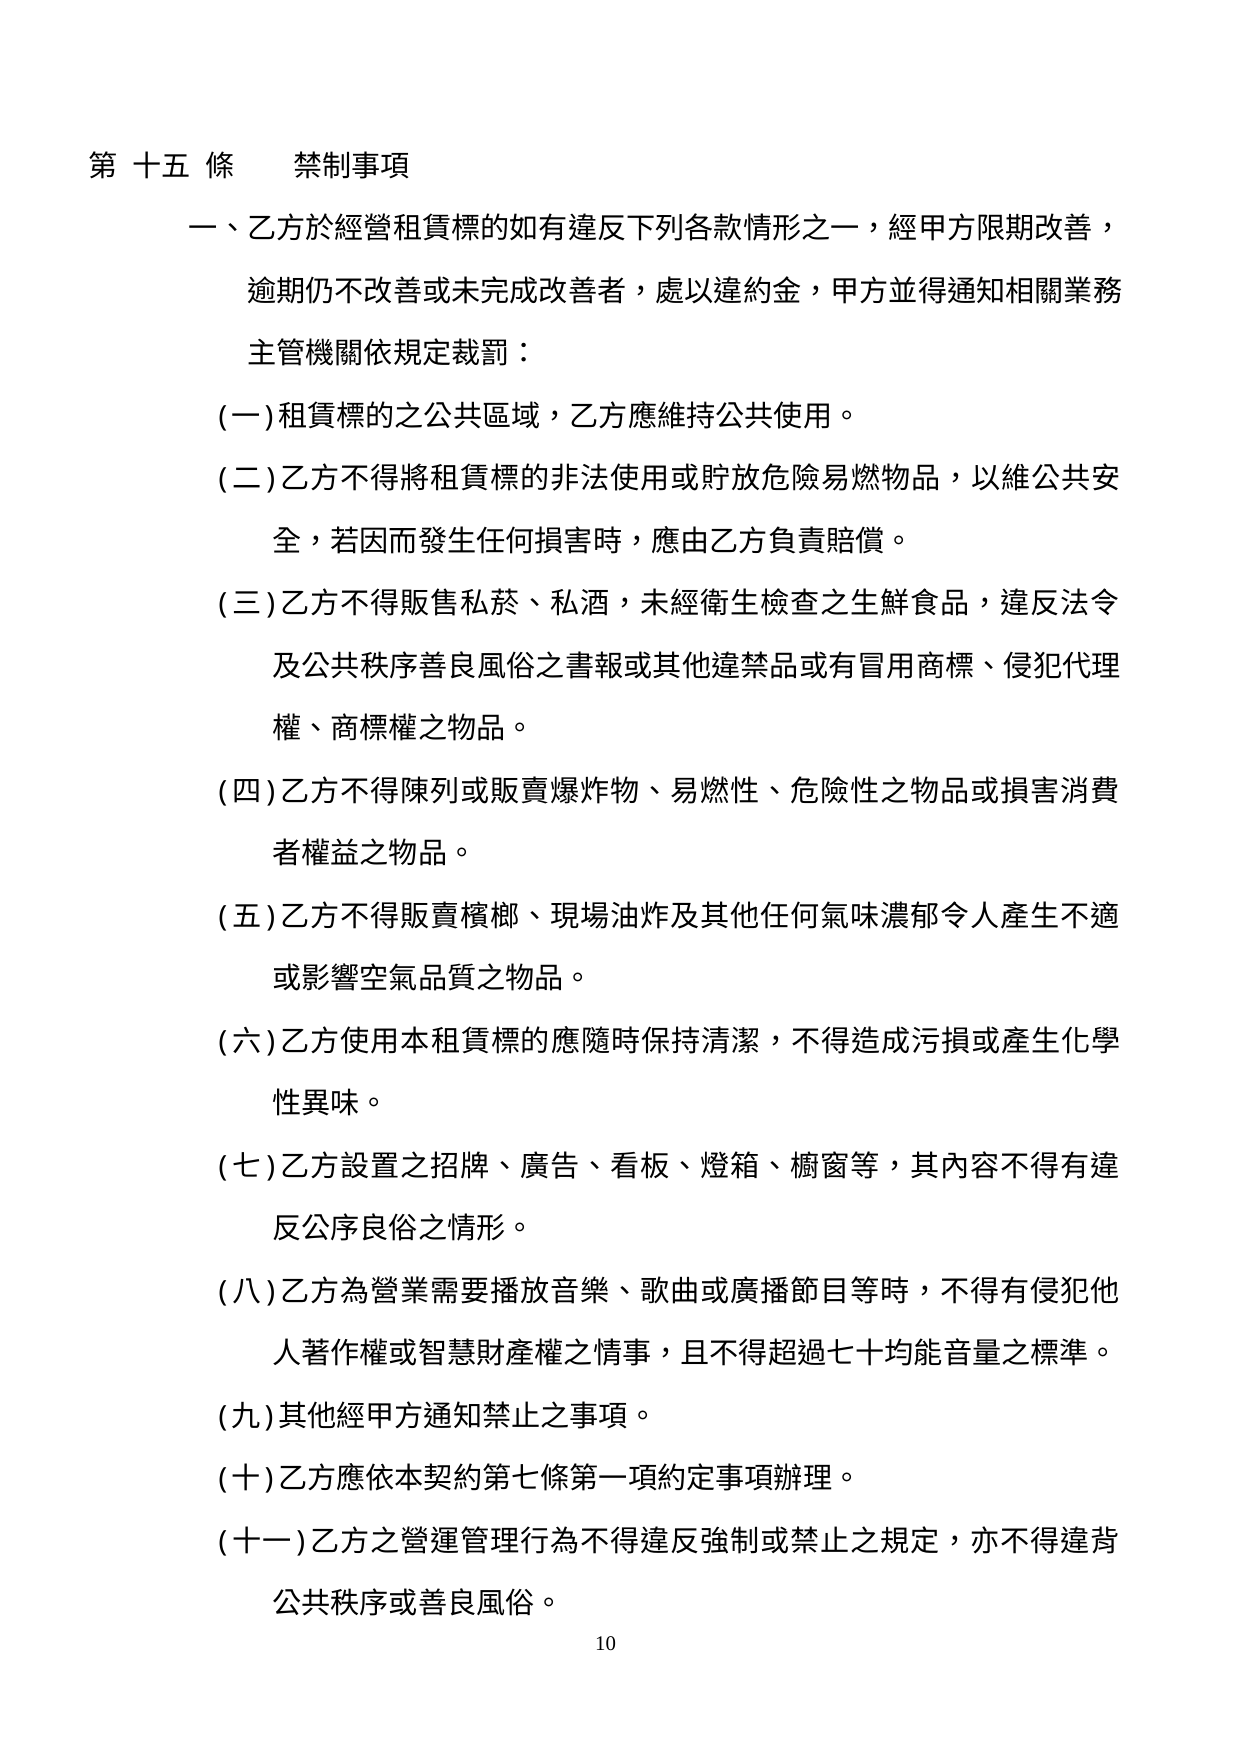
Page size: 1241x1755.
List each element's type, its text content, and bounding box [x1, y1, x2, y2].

text 第 十五 條 禁制事項 [89, 122, 1122, 184]
text (一)租賃標的之公共區域，乙方應維持公共使用。 [214, 372, 1122, 434]
text (四)乙方不得陳列或販賣爆炸物、易燃性、危險性之物品或損害消費者權益之物品。 [214, 747, 1122, 872]
text (三)乙方不得販售私菸、私酒，未經衛生檢查之生鮮食品，違反法令及公共秩序善良風俗之書報或其他違禁品或有冒用商標、侵犯代理權、商標權之物品。 [214, 559, 1122, 747]
text (十一)乙方之營運管理行為不得違反強制或禁止之規定，亦不得違背公共秩序或善良風俗。 [214, 1497, 1122, 1622]
text (八)乙方為營業需要播放音樂、歌曲或廣播節目等時，不得有侵犯他人著作權或智慧財產權之情事，且不得超過七十均能音量之標準。 [214, 1247, 1122, 1372]
text (二)乙方不得將租賃標的非法使用或貯放危險易燃物品，以維公共安全，若因而發生任何損害時，應由乙方負責賠償。 [214, 434, 1122, 559]
text (六)乙方使用本租賃標的應隨時保持清潔，不得造成污損或產生化學性異味。 [214, 997, 1122, 1122]
text (九)其他經甲方通知禁止之事項。 [214, 1372, 1122, 1434]
text 一、乙方於經營租賃標的如有違反下列各款情形之一，經甲方限期改善，逾期仍不改善或未完成改善者，處以違約金，甲方並得通知相關業務主管機關依規定裁罰： [189, 184, 1122, 372]
text (七)乙方設置之招牌、廣告、看板、燈箱、櫥窗等，其內容不得有違反公序良俗之情形。 [214, 1122, 1122, 1247]
text (五)乙方不得販賣檳榔、現場油炸及其他任何氣味濃郁令人產生不適或影響空氣品質之物品。 [214, 872, 1122, 997]
text (十)乙方應依本契約第七條第一項約定事項辦理。 [214, 1434, 1122, 1497]
